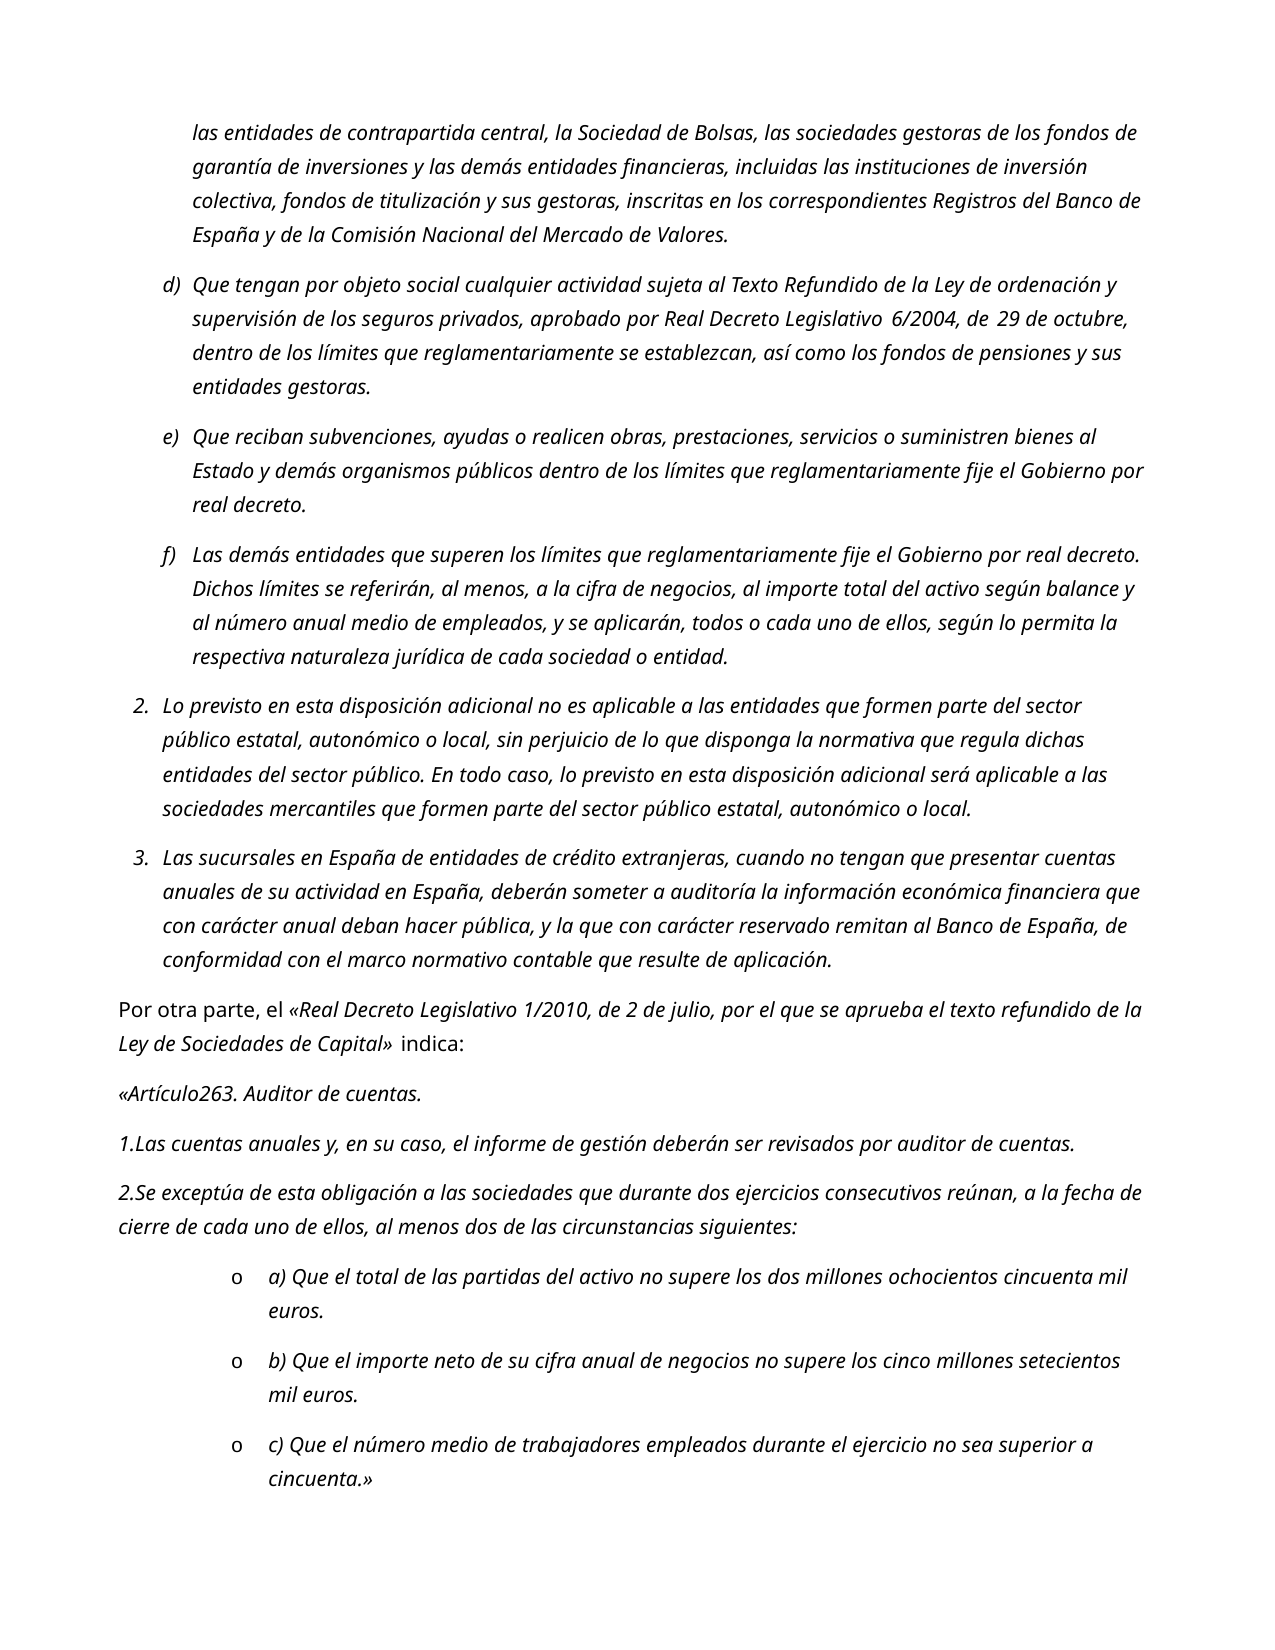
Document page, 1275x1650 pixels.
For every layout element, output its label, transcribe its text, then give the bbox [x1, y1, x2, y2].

text 2.Se exceptúa de esta obligación a las sociedades que durante dos ejercicios consecutivos reúnan, a la fecha de cierre de cada uno de ellos, al menos dos de las circunstancias siguientes: [118, 1178, 1157, 1241]
text f) Las demás entidades que superen los límites que reglamentariamente fije el Gobierno por real decreto. Dichos límites se referirán, al menos, a la cifra de negocios, al importe total del activo según balance y al número anual medio de empleados, y se aplicarán, todos o cada uno de ellos, según lo permita la respectiva naturaleza jurídica de cada sociedad o entidad. [162, 540, 1157, 670]
text «Artículo263. Auditor de cuentas. [118, 1079, 1157, 1107]
list a) Que el total de las partidas del activo no supere los dos millones ochocientos cincuenta mil euros. [231, 1262, 1157, 1325]
list Las sucursales en España de entidades de crédito extranjeras, cuando no tengan que presentar cuentas anuales de su actividad en España, deberán someter a auditoría la información económica financiera que con carácter anual deban hacer pública, y la que con carácter reservado remitan al Banco de España, de conformidad con el marco normativo contable que resulte de aplicación. [133, 843, 1157, 974]
text 1.Las cuentas anuales y, en su caso, el informe de gestión deberán ser revisados por auditor de cuentas. [118, 1129, 1157, 1157]
list c) Que el número medio de trabajadores empleados durante el ejercicio no sea superior a cincuenta.» [231, 1430, 1157, 1492]
text e) Que reciban subvenciones, ayudas o realicen obras, prestaciones, servicios o suministren bienes al Estado y demás organismos públicos dentro de los límites que reglamentariamente fije el Gobierno por real decreto. [162, 422, 1157, 518]
list Lo previsto en esta disposición adicional no es aplicable a las entidades que formen parte del sector público estatal, autonómico o local, sin perjuicio de lo que disponga la normativa que regula dichas entidades del sector público. En todo caso, lo previsto en esta disposición adicional será aplicable a las sociedades mercantiles que formen parte del sector público estatal, autonómico o local. [133, 692, 1157, 822]
text d) Que tengan por objeto social cualquier actividad sujeta al Texto Refundido de la Ley de ordenación y supervisión de los seguros privados, aprobado por Real Decreto Legislativo 6/2004, de 29 de octubre, dentro de los límites que reglamentariamente se establezcan, así como los fondos de pensiones y sus entidades gestoras. [162, 270, 1157, 401]
text Por otra parte, el «Real Decreto Legislativo 1/2010, de 2 de julio, por el que se aprueba el texto refundido de la Ley de Sociedades de Capital» indica: [118, 995, 1157, 1058]
text las entidades de contrapartida central, la Sociedad de Bolsas, las sociedades gestoras de los fondos de garantía de inversiones y las demás entidades financieras, incluidas las instituciones de inversión colectiva, fondos de titulización y sus gestoras, inscritas en los correspondientes Registros del Banco de España y de la Comisión Nacional del Mercado de Valores. [162, 118, 1157, 249]
list b) Que el importe neto de su cifra anual de negocios no supere los cinco millones setecientos mil euros. [231, 1346, 1157, 1409]
